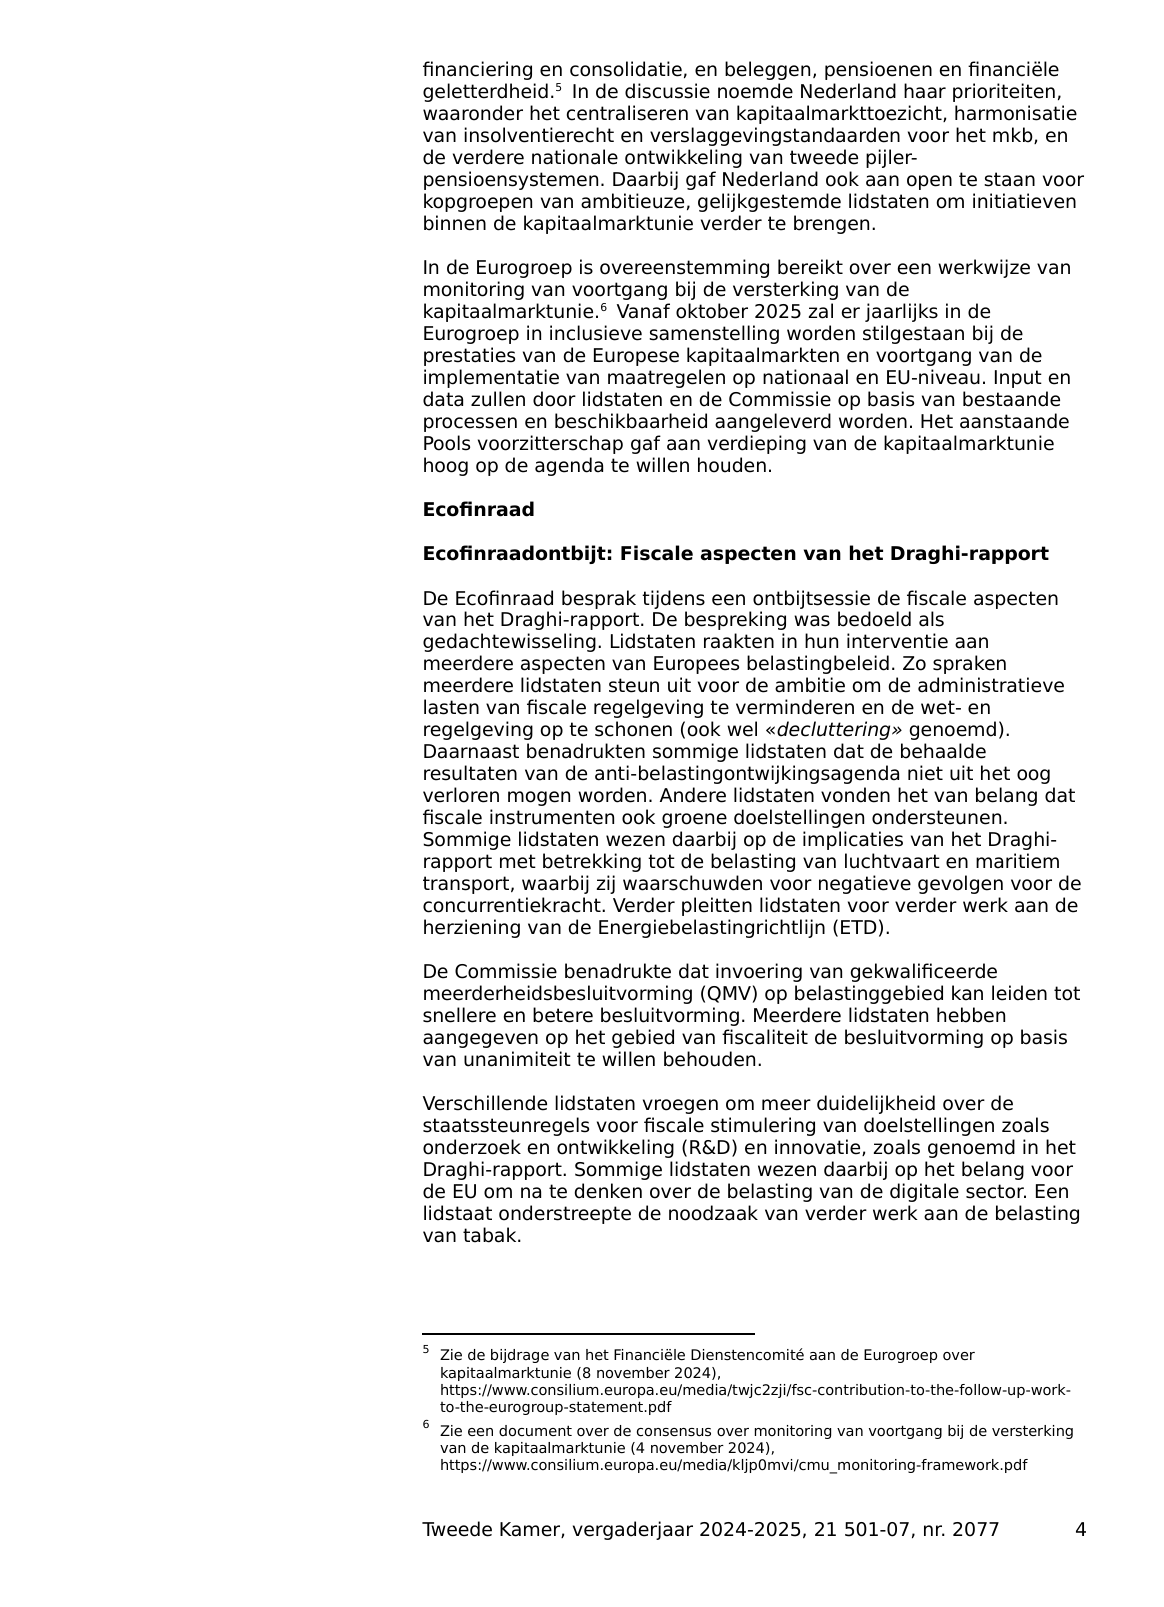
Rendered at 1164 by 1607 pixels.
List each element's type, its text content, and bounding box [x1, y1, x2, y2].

text Zie de bijdrage van het Financiële Dienstencomité aan de Eurogroep over kapitaalmarktunie (8 november 2024), https://www.consilium.europa.eu/media/twjc2zji/fsc-contribution-to-the-follow-up-work-to-the-eurogroup-statement.pdf [422, 1343, 1087, 1416]
text De Commissie benadrukte dat invoering van gekwalificeerde meerderheidsbesluitvorming (QMV) op belastinggebied kan leiden tot snellere en betere besluitvorming. Meerdere lidstaten hebben aangegeven op het gebied van fiscaliteit de besluitvorming op basis van unanimiteit te willen behouden. [422, 961, 1087, 1071]
text In de Eurogroep is overeenstemming bereikt over een werkwijze van monitoring van voortgang bij de versterking van de kapitaalmarktunie. Vanaf oktober 2025 zal er jaarlijks in de Eurogroep in inclusieve samenstelling worden stilgestaan bij de prestaties van de Europese kapitaalmarkten en voortgang van de implementatie van maatregelen op nationaal en EU-niveau. Input en data zullen door lidstaten en de Commissie op basis van bestaande processen en beschikbaarheid aangeleverd worden. Het aanstaande Pools voorzitterschap gaf aan verdieping van de kapitaalmarktunie hoog op de agenda te willen houden. [422, 257, 1087, 477]
text Zie een document over de consensus over monitoring van voortgang bij de versterking van de kapitaalmarktunie (4 november 2024), https://www.consilium.europa.eu/media/kljp0mvi/cmu_monitoring-framework.pdf [422, 1418, 1087, 1474]
text De Ecofinraad besprak tijdens een ontbijtsessie de fiscale aspecten van het Draghi-rapport. De bespreking was bedoeld als gedachtewisseling. Lidstaten raakten in hun interventie aan meerdere aspecten van Europees belastingbeleid. Zo spraken meerdere lidstaten steun uit voor de ambitie om de administratieve lasten van fiscale regelgeving te verminderen en de wet- en regelgeving op te schonen (ook wel «decluttering» genoemd). Daarnaast benadrukten sommige lidstaten dat de behaalde resultaten van de anti-belastingontwijkingsagenda niet uit het oog verloren mogen worden. Andere lidstaten vonden het van belang dat fiscale instrumenten ook groene doelstellingen ondersteunen. Sommige lidstaten wezen daarbij op de implicaties van het Draghi-rapport met betrekking tot de belasting van luchtvaart en maritiem transport, waarbij zij waarschuwden voor negatieve gevolgen voor de concurrentiekracht. Verder pleitten lidstaten voor verder werk aan de herziening van de Energiebelastingrichtlijn (ETD). [422, 587, 1087, 939]
text financiering en consolidatie, en beleggen, pensioenen en financiële geletterdheid. In de discussie noemde Nederland haar prioriteiten, waaronder het centraliseren van kapitaalmarkttoezicht, harmonisatie van insolventierecht en verslaggevingstandaarden voor het mkb, en de verdere nationale ontwikkeling van tweede pijler-pensioensystemen. Daarbij gaf Nederland ook aan open te staan voor kopgroepen van ambitieuze, gelijkgestemde lidstaten om initiatieven binnen de kapitaalmarktunie verder te brengen. [422, 59, 1087, 235]
subtitle Ecofinraadontbijt: Fiscale aspecten van het Draghi-rapport [422, 543, 1087, 565]
subtitle Ecofinraad [422, 499, 1087, 521]
text Verschillende lidstaten vroegen om meer duidelijkheid over de staatssteunregels voor fiscale stimulering van doelstellingen zoals onderzoek en ontwikkeling (R&D) en innovatie, zoals genoemd in het Draghi-rapport. Sommige lidstaten wezen daarbij op het belang voor de EU om na te denken over de belasting van de digitale sector. Een lidstaat onderstreepte de noodzaak van verder werk aan de belasting van tabak. [422, 1093, 1087, 1247]
